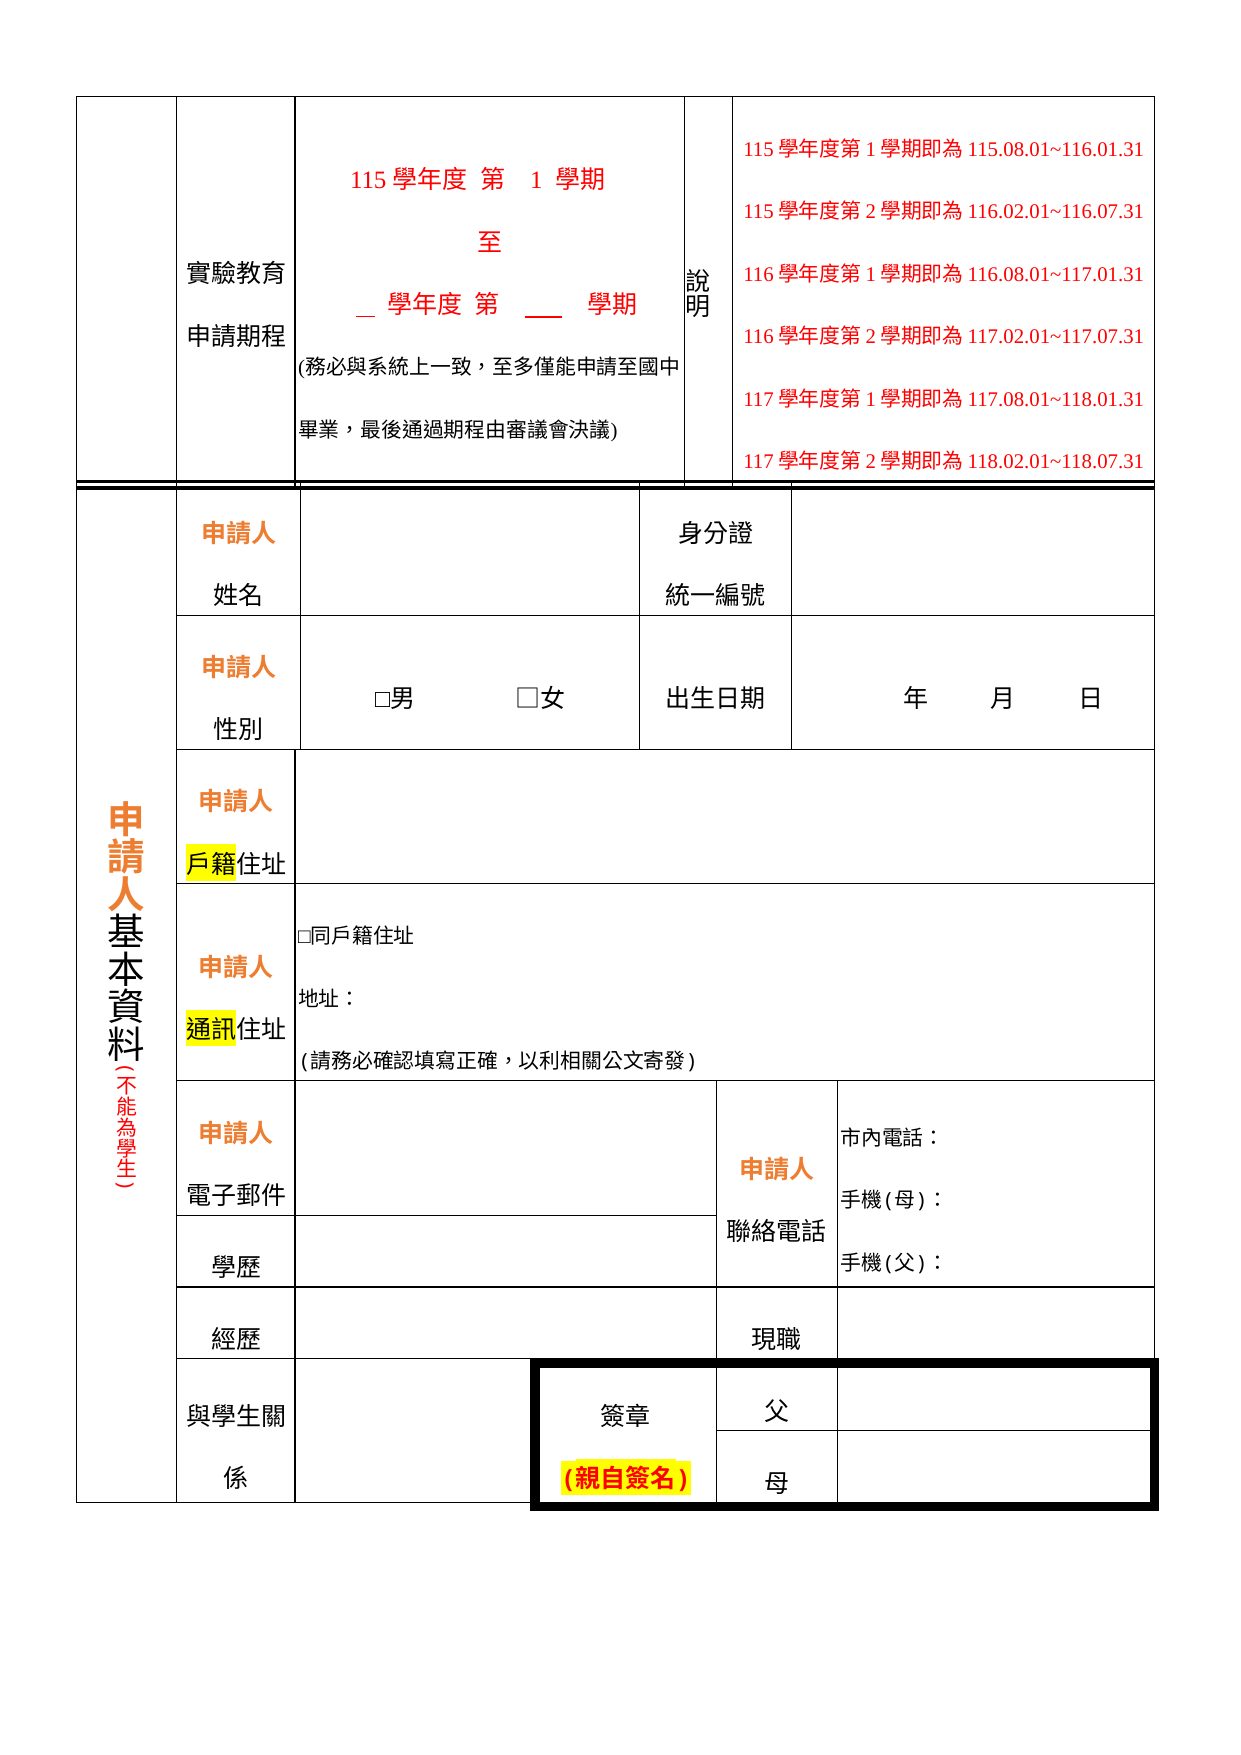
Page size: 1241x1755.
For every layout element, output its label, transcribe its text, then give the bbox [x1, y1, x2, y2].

table_cell 市內電話： 手機(母)： 手機(父)： [838, 1081, 1154, 1286]
table_cell 申請人 戶籍住址 [177, 750, 294, 883]
table_cell 申請人基本資料(不能為學生) [77, 490, 176, 1502]
table_cell [838, 1288, 1154, 1358]
table_cell 經歷 [177, 1288, 294, 1358]
table_cell 申請人 性別 [177, 616, 300, 749]
table_cell 與學生關係 [177, 1359, 294, 1502]
table_cell [296, 1216, 716, 1286]
table_cell 115學年度第1學期即為115.08.01~116.01.31 115學年度第2學期即為116.02.01~116.07.31 116學年度第1學期即為116.08.01~117.01.31 116學年度第2學期即為117.02.01~117.07.31 117學年度第1學期即為117.08.01~118.01.31 117學年度第2學期即為118.02.01~118.07.31 [733, 97, 1154, 480]
table_cell □同戶籍住址 地址： (請務必確認填寫正確，以利相關公文寄發) [296, 884, 1154, 1080]
table_cell 申請人 通訊住址 [177, 884, 294, 1080]
table_cell 現職 [717, 1288, 837, 1358]
table_cell 申請人 聯絡電話 [717, 1081, 837, 1286]
table_header [77, 97, 176, 480]
table_cell [838, 1431, 1150, 1502]
table_cell 說明 [685, 97, 732, 480]
table_cell [296, 1288, 716, 1358]
table_cell [296, 1081, 716, 1214]
table_cell [838, 1368, 1150, 1430]
table_cell 申請人 電子郵件 [177, 1081, 294, 1214]
table_cell 簽章 (親自簽名) [540, 1368, 716, 1502]
table_cell 115 學年度 第 1 學期 至 學年度 第 學期 (務必與系統上一致，至多僅能申請至國中畢業，最後通過期程由審議會決議) [296, 97, 684, 480]
table_cell □男 □女 [301, 616, 639, 749]
table_cell 母 [717, 1431, 837, 1502]
table_cell [792, 490, 1154, 614]
table_cell 身分證 統一編號 [640, 490, 791, 614]
table_cell 年 月 日 [792, 616, 1154, 749]
table_cell 申請人 姓名 [177, 490, 300, 614]
table_cell 父 [717, 1368, 837, 1430]
table_cell 實驗教育申請期程 [177, 97, 294, 480]
table_cell [301, 490, 639, 614]
table_cell [296, 750, 1154, 883]
table_cell 出生日期 [640, 616, 791, 749]
table_cell 學歷 [177, 1216, 294, 1286]
table_cell [296, 1359, 530, 1502]
